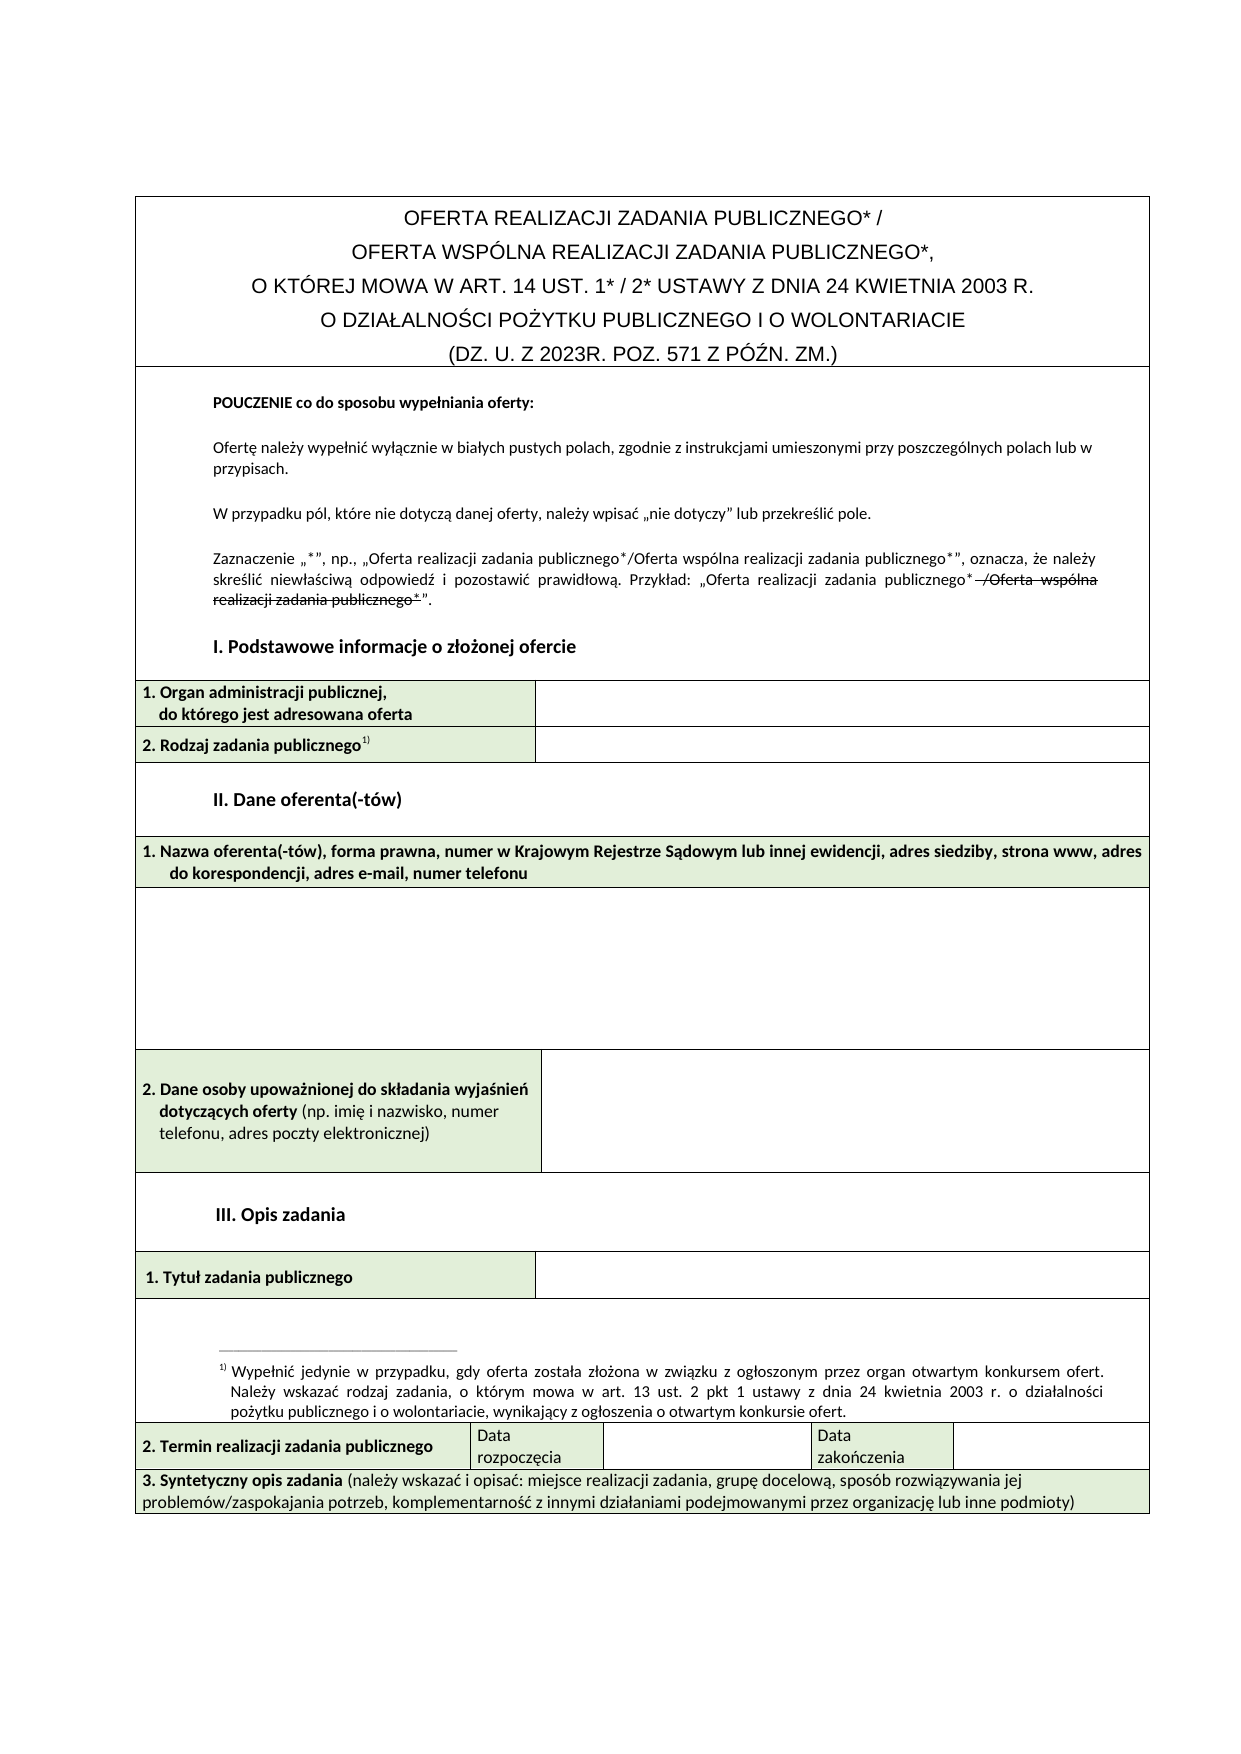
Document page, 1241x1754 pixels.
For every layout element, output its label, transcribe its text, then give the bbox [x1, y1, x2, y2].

table_cell II. Dane oferenta(-tów) [136, 763, 1149, 836]
table_cell [536, 1252, 1149, 1298]
table_cell 1. Tytuł zadania publicznego [136, 1252, 535, 1298]
table_cell 1. Organ administracji publicznej, do którego jest adresowana oferta [136, 681, 535, 726]
table_cell 1. Nazwa oferenta(-tów), forma prawna, numer w Krajowym Rejestrze Sądowym lub innej ewidencji, adres siedziby, strona www, adres do korespondencji, adres e-mail, numer telefonu [136, 837, 1149, 887]
table_cell 3. Syntetyczny opis zadania (należy wskazać i opisać: miejsce realizacji zadania, grupę docelową, sposób rozwiązywania jej problemów/zaspokajania potrzeb, komplementarność z innymi działaniami podejmowanymi przez organizację lub inne podmioty) [136, 1470, 1149, 1513]
table_cell III. Opis zadania [136, 1173, 1149, 1251]
table_cell [536, 727, 1149, 762]
table_header OFERTA REALIZACJI ZADANIA PUBLICZNEGO* / OFERTA WSPÓLNA REALIZACJI ZADANIA PUBLICZNEGO*, O KTÓREJ MOWA W ART. 14 UST. 1* / 2* USTAWY Z DNIA 24 KWIETNIA 2003 R. O DZIAŁALNOŚCI POŻYTKU PUBLICZNEGO I O WOLONTARIACIE (DZ. U. Z 2023R. POZ. 571 Z PÓŹN. ZM.) [136, 197, 1149, 366]
table_cell __________________________________________________ 1) Wypełnić jedynie w przypadku, gdy oferta została złożona w związku z ogłoszonym przez organ otwartym konkursem ofert. Należy wskazać rodzaj zadania, o którym mowa w art. 13 ust. 2 pkt 1 ustawy z dnia 24 kwietnia 2003 r. o działalności pożytku publicznego i o wolontariacie, wynikający z ogłoszenia o otwartym konkursie ofert. [136, 1299, 1149, 1422]
table_cell [604, 1423, 811, 1468]
table_cell 2. Dane osoby upoważnionej do składania wyjaśnień dotyczących oferty (np. imię i nazwisko, numer telefonu, adres poczty elektronicznej) [136, 1050, 541, 1172]
table_cell 2. Rodzaj zadania publicznego1) [136, 727, 535, 762]
table_cell Data zakończenia [812, 1423, 953, 1468]
table_cell Data rozpoczęcia [471, 1423, 603, 1468]
table_cell POUCZENIE co do sposobu wypełniania oferty: Ofertę należy wypełnić wyłącznie w białych pustych polach, zgodnie z instrukcjami umieszonymi przy poszczególnych polach lub w przypisach. W przypadku pól, które nie dotyczą danej oferty, należy wpisać „nie dotyczy” lub przekreślić pole. Zaznaczenie „*”, np., „Oferta realizacji zadania publicznego*/Oferta wspólna realizacji zadania publicznego*”, oznacza, że należy skreślić niewłaściwą odpowiedź i pozostawić prawidłową. Przykład: „Oferta realizacji zadania publicznego* /Oferta wspólna realizacji zadania publicznego*”. I. Podstawowe informacje o złożonej ofercie [136, 367, 1149, 679]
table_cell [136, 888, 1149, 1049]
table_cell [542, 1050, 1149, 1172]
table_cell [954, 1423, 1149, 1468]
table_cell [536, 681, 1149, 726]
table_cell 2. Termin realizacji zadania publicznego [136, 1423, 470, 1468]
